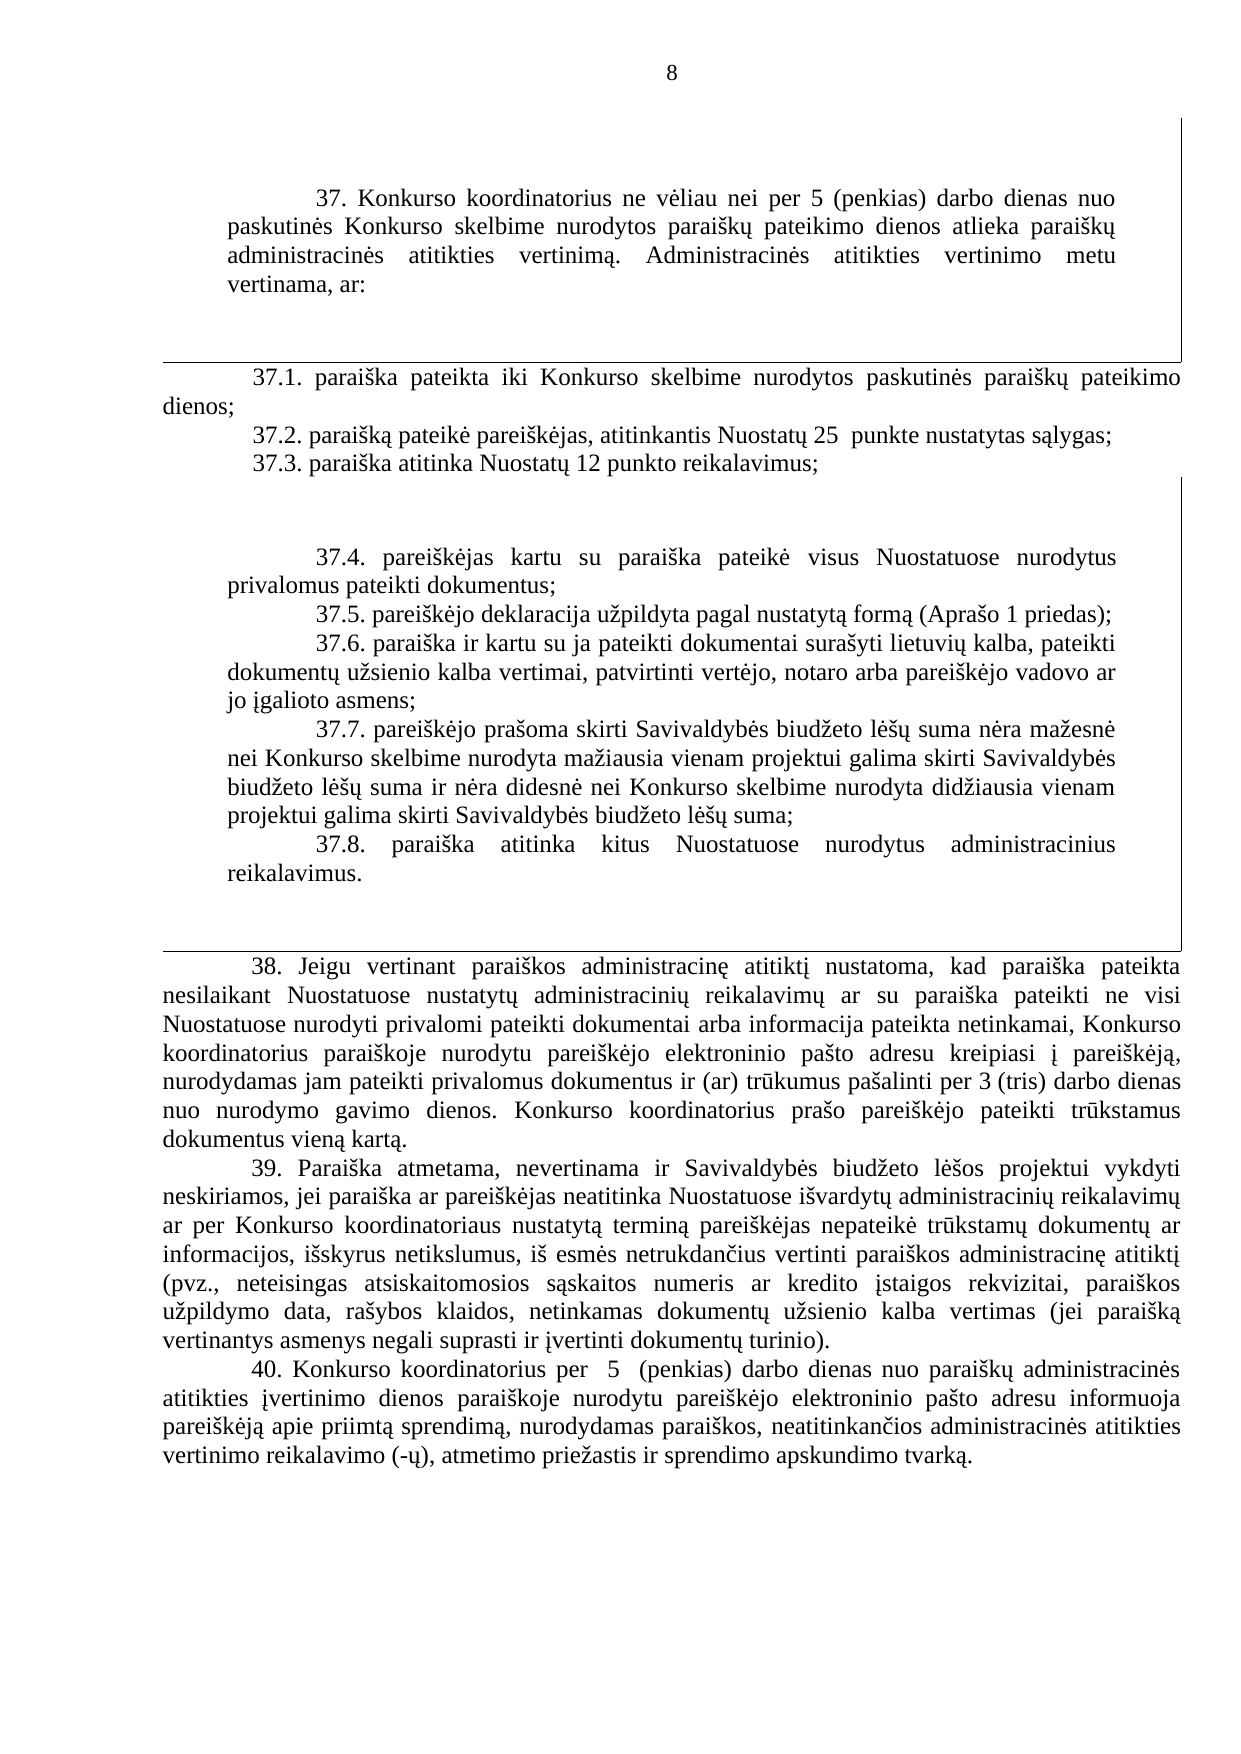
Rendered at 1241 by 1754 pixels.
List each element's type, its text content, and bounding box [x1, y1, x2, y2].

text 40. Konkurso koordinatorius per 5 (penkias) darbo dienas nuo paraiškų administracinės atitikties įvertinimo dienos paraiškoje nurodytu pareiškėjo elektroninio pašto adresu informuoja pareiškėją apie priimtą sprendimą, nurodydamas paraiškos, neatitinkančios administracinės atitikties vertinimo reikalavimo (-ų), atmetimo priežastis ir sprendimo apskundimo tvarką. [162, 1354, 1181, 1469]
text 37. Konkurso koordinatorius ne vėliau nei per 5 (penkias) darbo dienas nuo paskutinės Konkurso skelbime nurodytos paraiškų pateikimo dienos atlieka paraiškų administracinės atitikties vertinimą. Administracinės atitikties vertinimo metu vertinama, ar: [162, 118, 1181, 362]
text 37.7. pareiškėjo prašoma skirti Savivaldybės biudžeto lėšų suma nėra mažesnė nei Konkurso skelbime nurodyta mažiausia vienam projektui galima skirti Savivaldybės biudžeto lėšų suma ir nėra didesnė nei Konkurso skelbime nurodyta didžiausia vienam projektui galima skirti Savivaldybės biudžeto lėšų suma; [162, 714, 1181, 829]
text 37.4. pareiškėjas kartu su paraiška pateikė visus Nuostatuose nurodytus privalomus pateikti dokumentus; [162, 477, 1181, 599]
text 37.3. paraiška atitinka Nuostatų 12 punkto reikalavimus; [162, 448, 1181, 477]
text 37.5. pareiškėjo deklaracija užpildyta pagal nustatytą formą (Aprašo 1 priedas); [162, 599, 1181, 628]
text 38. Jeigu vertinant paraiškos administracinę atitiktį nustatoma, kad paraiška pateikta nesilaikant Nuostatuose nustatytų administracinių reikalavimų ar su paraiška pateikti ne visi Nuostatuose nurodyti privalomi pateikti dokumentai arba informacija pateikta netinkamai, Konkurso koordinatorius paraiškoje nurodytu pareiškėjo elektroninio pašto adresu kreipiasi į pareiškėją, nurodydamas jam pateikti privalomus dokumentus ir (ar) trūkumus pašalinti per 3 (tris) darbo dienas nuo nurodymo gavimo dienos. Konkurso koordinatorius prašo pareiškėjo pateikti trūkstamus dokumentus vieną kartą. [162, 951, 1181, 1153]
text 37.8. paraiška atitinka kitus Nuostatuose nurodytus administracinius reikalavimus. [162, 829, 1181, 951]
text 37.2. paraišką pateikė pareiškėjas, atitinkantis Nuostatų 25 punkte nustatytas sąlygas; [162, 420, 1181, 448]
text 37.1. paraiška pateikta iki Konkurso skelbime nurodytos paskutinės paraiškų pateikimo dienos; [162, 362, 1181, 420]
text 39. Paraiška atmetama, nevertinama ir Savivaldybės biudžeto lėšos projektui vykdyti neskiriamos, jei paraiška ar pareiškėjas neatitinka Nuostatuose išvardytų administracinių reikalavimų ar per Konkurso koordinatoriaus nustatytą terminą pareiškėjas nepateikė trūkstamų dokumentų ar informacijos, išskyrus netikslumus, iš esmės netrukdančius vertinti paraiškos administracinę atitiktį (pvz., neteisingas atsiskaitomosios sąskaitos numeris ar kredito įstaigos rekvizitai, paraiškos užpildymo data, rašybos klaidos, netinkamas dokumentų užsienio kalba vertimas (jei paraišką vertinantys asmenys negali suprasti ir įvertinti dokumentų turinio). [162, 1153, 1181, 1354]
text 37.6. paraiška ir kartu su ja pateikti dokumentai surašyti lietuvių kalba, pateikti dokumentų užsienio kalba vertimai, patvirtinti vertėjo, notaro arba pareiškėjo vadovo ar jo įgalioto asmens; [162, 628, 1181, 714]
